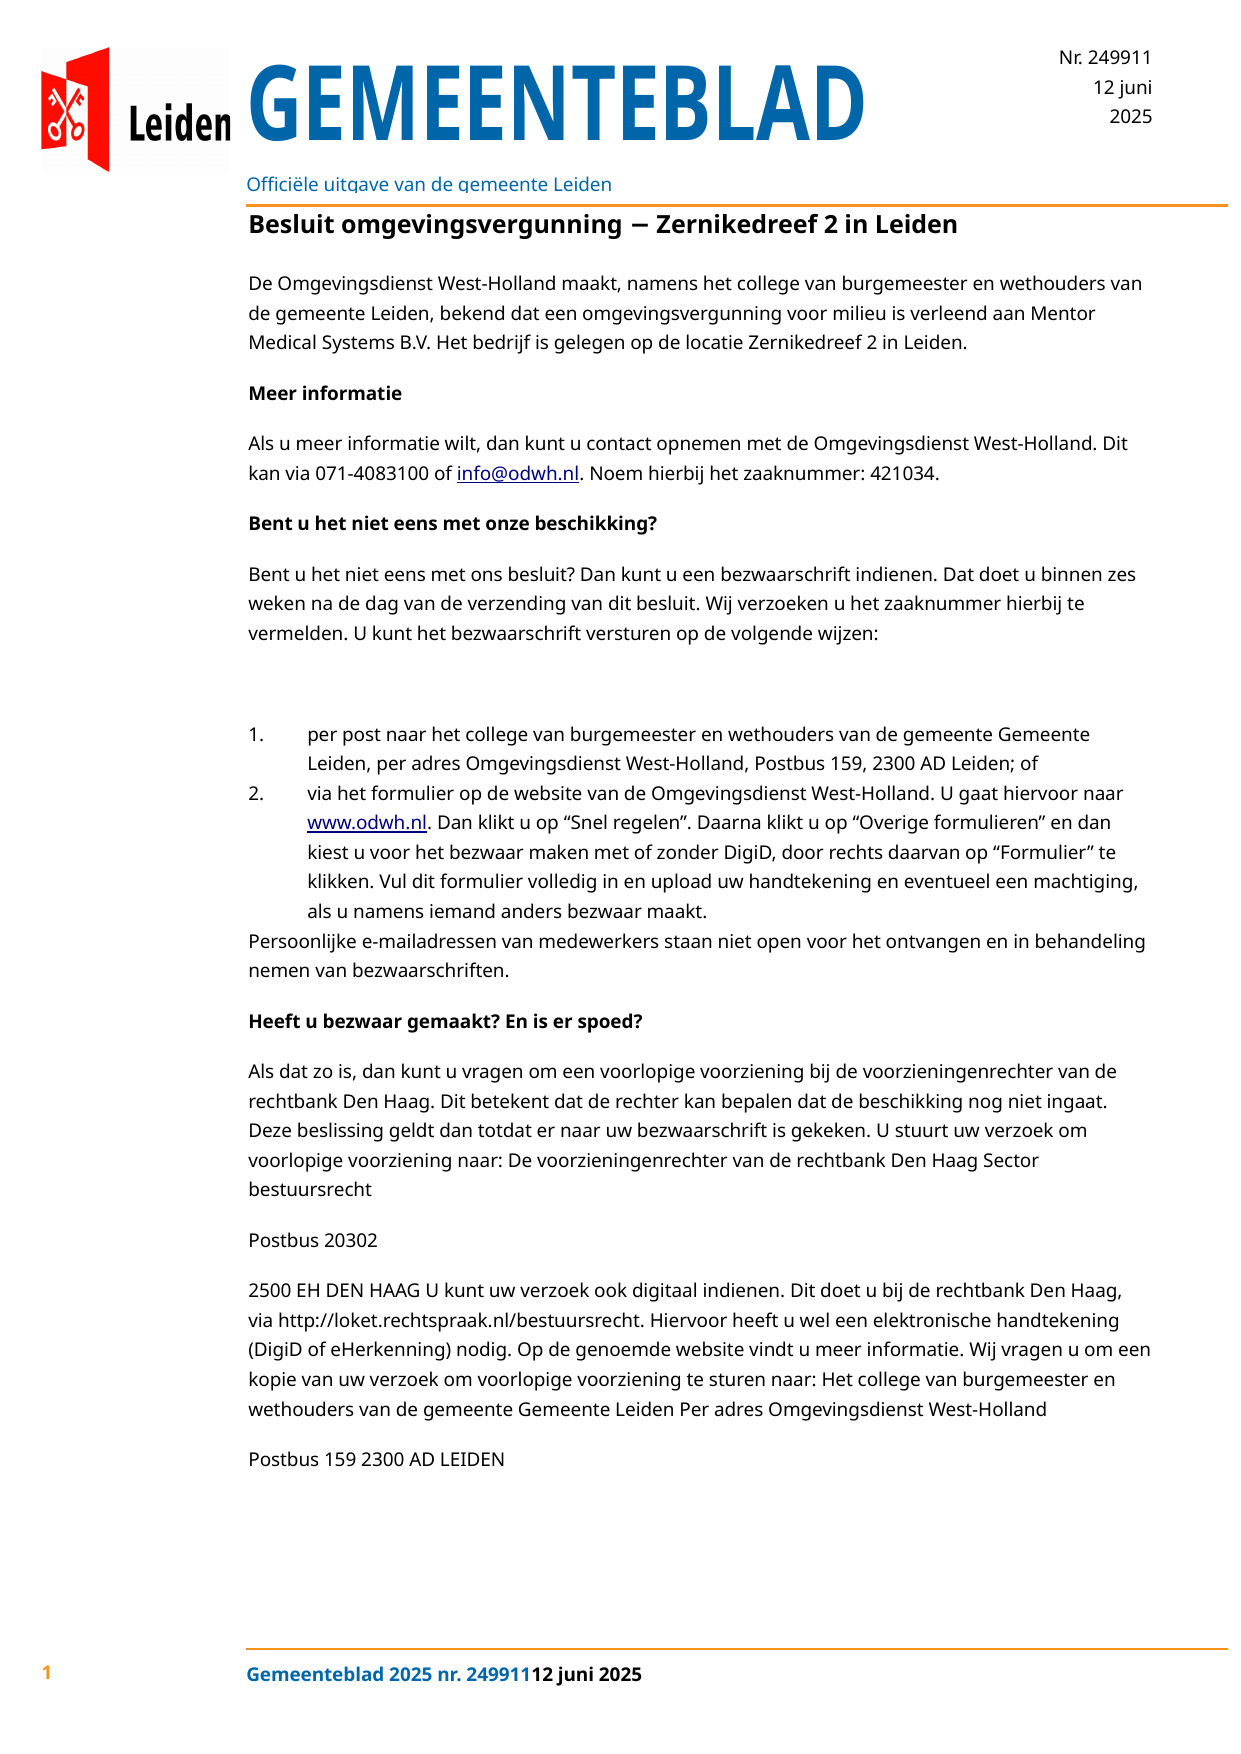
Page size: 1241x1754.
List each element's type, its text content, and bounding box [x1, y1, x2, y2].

list via het formulier op de website van de Omgevingsdienst West-Holland. U gaat hiervoor naar www.odwh.nl. Dan klikt u op “Snel regelen”. Daarna klikt u op “Overige formulieren” en dan kiest u voor het bezwaar maken met of zonder DigiD, door rechts daarvan op “Formulier” te klikken. Vul dit formulier volledig in en upload uw handtekening en eventueel een machtiging, als u namens iemand anders bezwaar maakt. [248, 780, 1152, 924]
text Heeft u bezwaar gemaakt? En is er spoed? [248, 1008, 1152, 1033]
text Bent u het niet eens met onze beschikking? [248, 510, 1152, 536]
text Postbus 159 2300 AD LEIDEN [248, 1446, 1152, 1472]
text De Omgevingsdienst West-Holland maakt, namens het college van burgemeester en wethouders van de gemeente Leiden, bekend dat een omgevingsvergunning voor milieu is verleend aan Mentor Medical Systems B.V. Het bedrijf is gelegen op de locatie Zernikedreef 2 in Leiden. [248, 270, 1152, 355]
picture [41, 47, 231, 172]
text Bent u het niet eens met ons besluit? Dan kunt u een bezwaarschrift indienen. Dat doet u binnen zes weken na de dag van de verzending van dit besluit. Wij verzoeken u het zaaknummer hierbij te vermelden. U kunt het bezwaarschrift versturen op de volgende wijzen: [248, 561, 1152, 646]
text Als u meer informatie wilt, dan kunt u contact opnemen met de Omgevingsdienst West-Holland. Dit kan via 071-4083100 of info@odwh.nl. Noem hierbij het zaaknummer: 421034. [248, 430, 1152, 486]
text Postbus 20302 [248, 1227, 1152, 1253]
text Meer informatie [248, 380, 1152, 406]
text Besluit omgevingsvergunning − Zernikedreef 2 in Leiden [248, 207, 1152, 241]
text 2500 EH DEN HAAG U kunt uw verzoek ook digitaal indienen. Dit doet u bij de rechtbank Den Haag, via http://loket.rechtspraak.nl/bestuursrecht. Hiervoor heeft u wel een elektronische handtekening (DigiD of eHerkenning) nodig. Op de genoemde website vindt u meer informatie. Wij vragen u om een kopie van uw verzoek om voorlopige voorziening te sturen naar: Het college van burgemeester en wethouders van de gemeente Gemeente Leiden Per adres Omgevingsdienst West-Holland [248, 1277, 1152, 1421]
text Als dat zo is, dan kunt u vragen om een voorlopige voorziening bij de voorzieningenrechter van de rechtbank Den Haag. Dit betekent dat de rechter kan bepalen dat de beschikking nog niet ingaat. Deze beslissing geldt dan totdat er naar uw bezwaarschrift is gekeken. U stuurt uw verzoek om voorlopige voorziening naar: De voorzieningenrechter van de rechtbank Den Haag Sector bestuursrecht [248, 1058, 1152, 1202]
text Persoonlijke e-mailadressen van medewerkers staan niet open voor het ontvangen en in behandeling nemen van bezwaarschriften. [248, 928, 1152, 983]
list per post naar het college van burgemeester en wethouders van de gemeente Gemeente Leiden, per adres Omgevingsdienst West-Holland, Postbus 159, 2300 AD Leiden; of [248, 721, 1152, 776]
